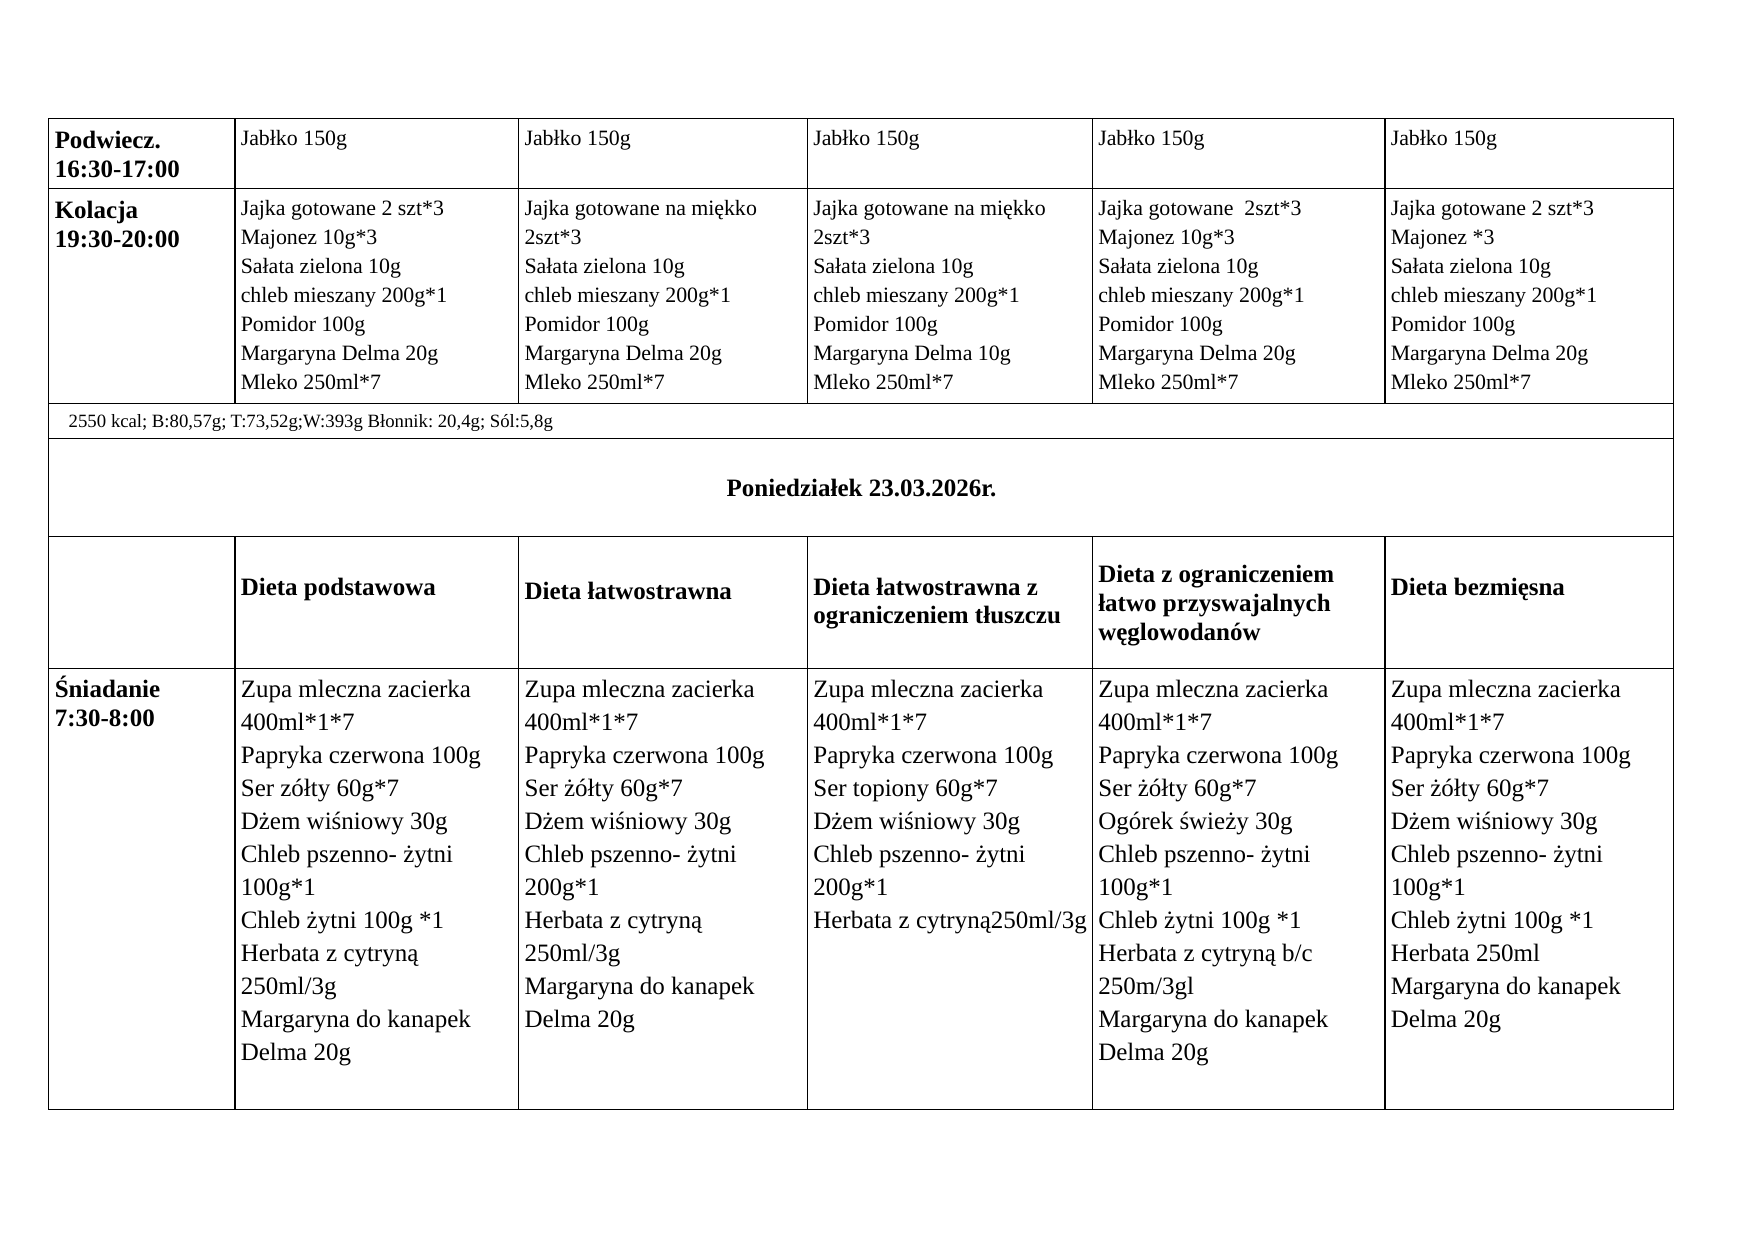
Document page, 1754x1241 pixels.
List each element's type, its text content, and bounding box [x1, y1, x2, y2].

table_cell Jabłko 150g [1093, 119, 1384, 188]
table_cell Jajka gotowane 2szt*3 Majonez 10g*3 Sałata zielona 10g chleb mieszany 200g*1 Pomidor 100g Margaryna Delma 20g Mleko 250ml*7 [1093, 189, 1384, 403]
table_cell Jabłko 150g [519, 119, 807, 188]
table_cell 2550 kcal; B:80,57g; T:73,52g;W:393g Błonnik: 20,4g; Sól:5,8g [49, 404, 1673, 437]
table_cell Jajka gotowane na miękko 2szt*3 Sałata zielona 10g chleb mieszany 200g*1 Pomidor 100g Margaryna Delma 10g Mleko 250ml*7 [808, 189, 1092, 403]
table_cell Dieta łatwostrawna z ograniczeniem tłuszczu [808, 537, 1092, 667]
table_cell Kolacja 19:30-20:00 [49, 189, 234, 403]
table_cell Zupa mleczna zacierka 400ml*1*7 Papryka czerwona 100g Ser żółty 60g*7 Dżem wiśniowy 30g Chleb pszenno- żytni 100g*1 Chleb żytni 100g *1 Herbata 250ml Margaryna do kanapek Delma 20g [1386, 669, 1673, 1109]
table_cell Zupa mleczna zacierka 400ml*1*7 Papryka czerwona 100g Ser żółty 60g*7 Dżem wiśniowy 30g Chleb pszenno- żytni 200g*1 Herbata z cytryną 250ml/3g Margaryna do kanapek Delma 20g [519, 669, 807, 1109]
table_cell Jajka gotowane 2 szt*3 Majonez 10g*3 Sałata zielona 10g chleb mieszany 200g*1 Pomidor 100g Margaryna Delma 20g Mleko 250ml*7 [236, 189, 518, 403]
table_cell Jabłko 150g [236, 119, 518, 188]
table_cell [49, 537, 234, 667]
table_cell Zupa mleczna zacierka 400ml*1*7 Papryka czerwona 100g Ser topiony 60g*7 Dżem wiśniowy 30g Chleb pszenno- żytni 200g*1 Herbata z cytryną250ml/3g [808, 669, 1092, 1109]
table_cell Zupa mleczna zacierka 400ml*1*7 Papryka czerwona 100g Ser zółty 60g*7 Dżem wiśniowy 30g Chleb pszenno- żytni 100g*1 Chleb żytni 100g *1 Herbata z cytryną 250ml/3g Margaryna do kanapek Delma 20g [236, 669, 518, 1109]
table_cell Zupa mleczna zacierka 400ml*1*7 Papryka czerwona 100g Ser żółty 60g*7 Ogórek świeży 30g Chleb pszenno- żytni 100g*1 Chleb żytni 100g *1 Herbata z cytryną b/c 250m/3gl Margaryna do kanapek Delma 20g [1093, 669, 1384, 1109]
table_cell Jajka gotowane na miękko 2szt*3 Sałata zielona 10g chleb mieszany 200g*1 Pomidor 100g Margaryna Delma 20g Mleko 250ml*7 [519, 189, 807, 403]
table_cell Dieta bezmięsna [1386, 537, 1673, 667]
table_cell Jabłko 150g [808, 119, 1092, 188]
table_cell Śniadanie 7:30-8:00 [49, 669, 234, 1109]
table_cell Jajka gotowane 2 szt*3 Majonez *3 Sałata zielona 10g chleb mieszany 200g*1 Pomidor 100g Margaryna Delma 20g Mleko 250ml*7 [1386, 189, 1673, 403]
table_cell Dieta łatwostrawna [519, 537, 807, 667]
table_cell Jabłko 150g [1386, 119, 1673, 188]
table_cell Dieta podstawowa [236, 537, 518, 667]
table_cell Dieta z ograniczeniem łatwo przyswajalnych węglowodanów [1093, 537, 1384, 667]
table_cell Podwiecz. 16:30-17:00 [49, 119, 234, 188]
table_cell Poniedziałek 23.03.2026r. [49, 439, 1673, 536]
